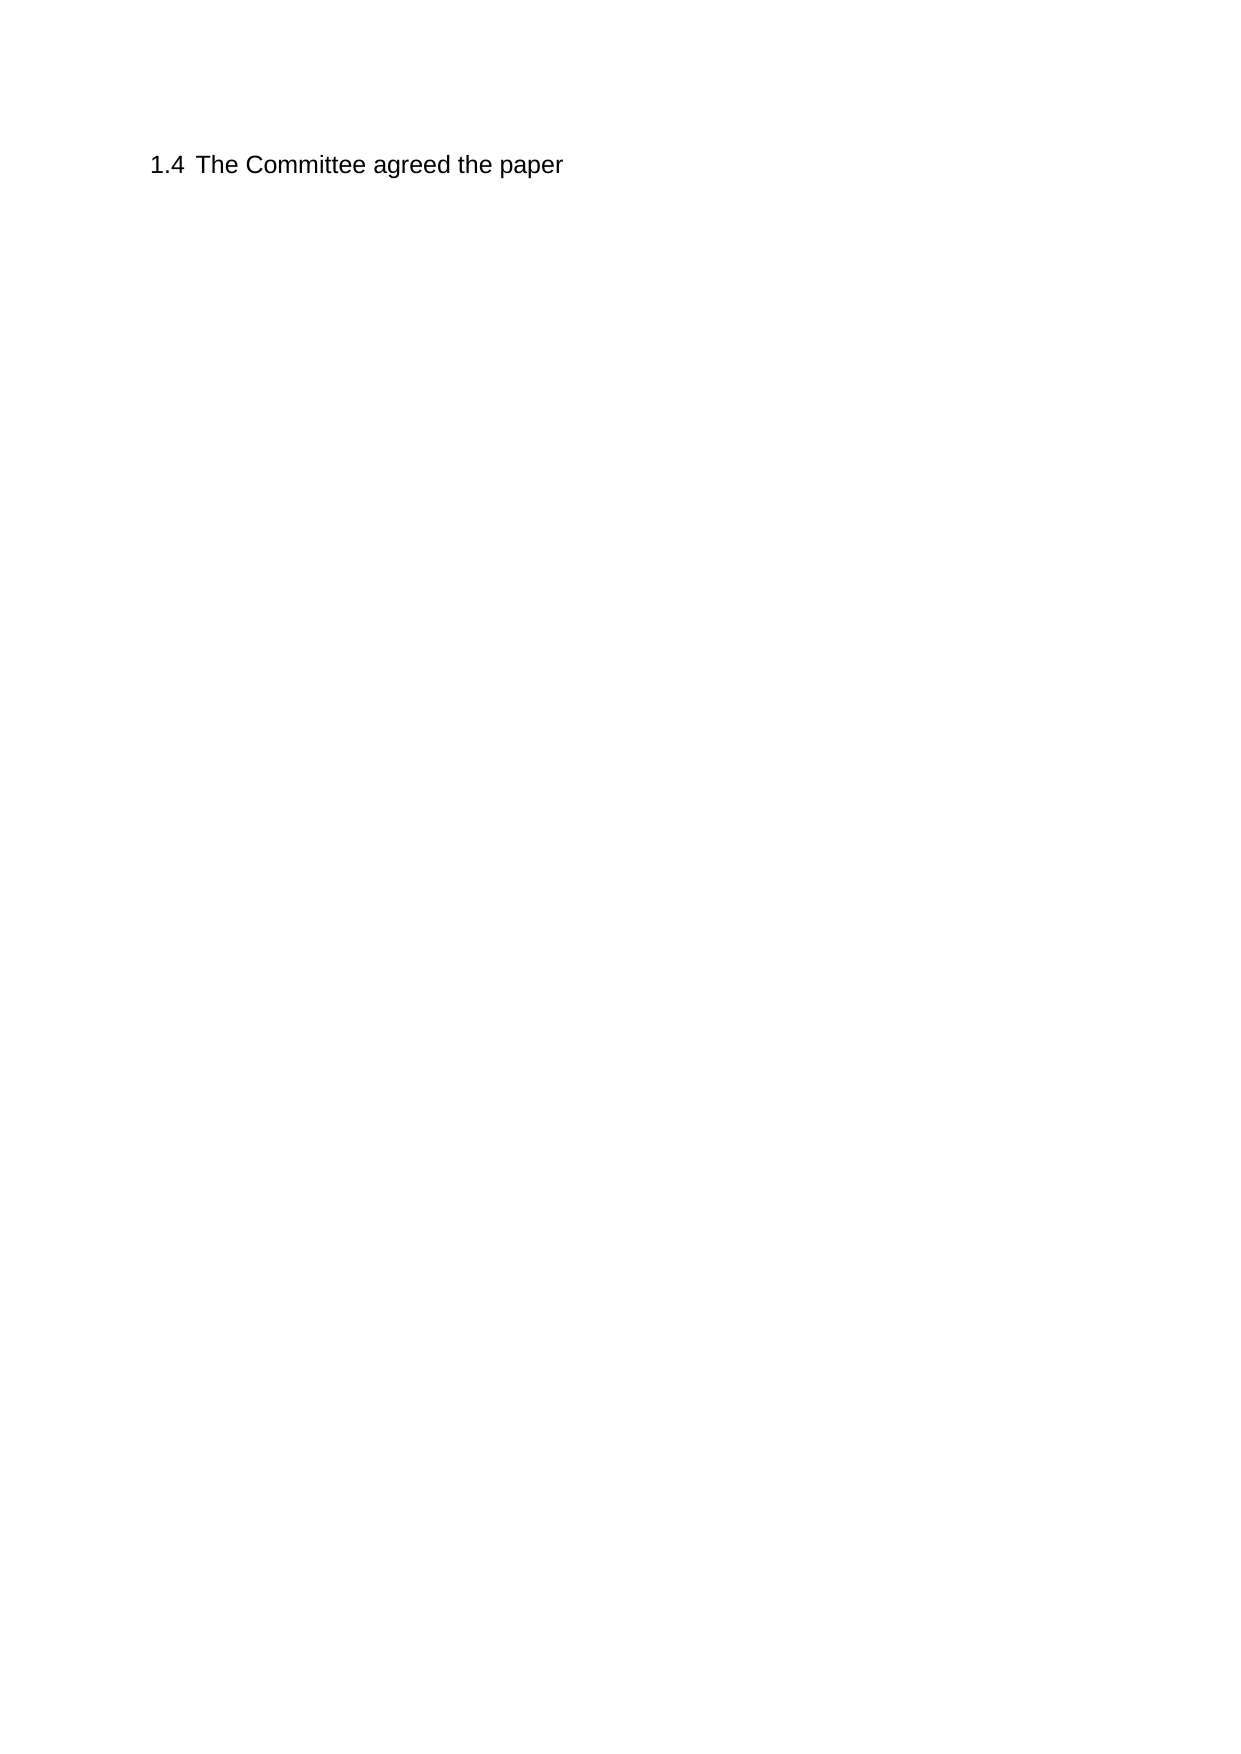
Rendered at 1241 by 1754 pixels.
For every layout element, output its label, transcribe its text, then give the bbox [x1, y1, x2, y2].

list The Committee agreed the paper [150, 150, 1090, 179]
